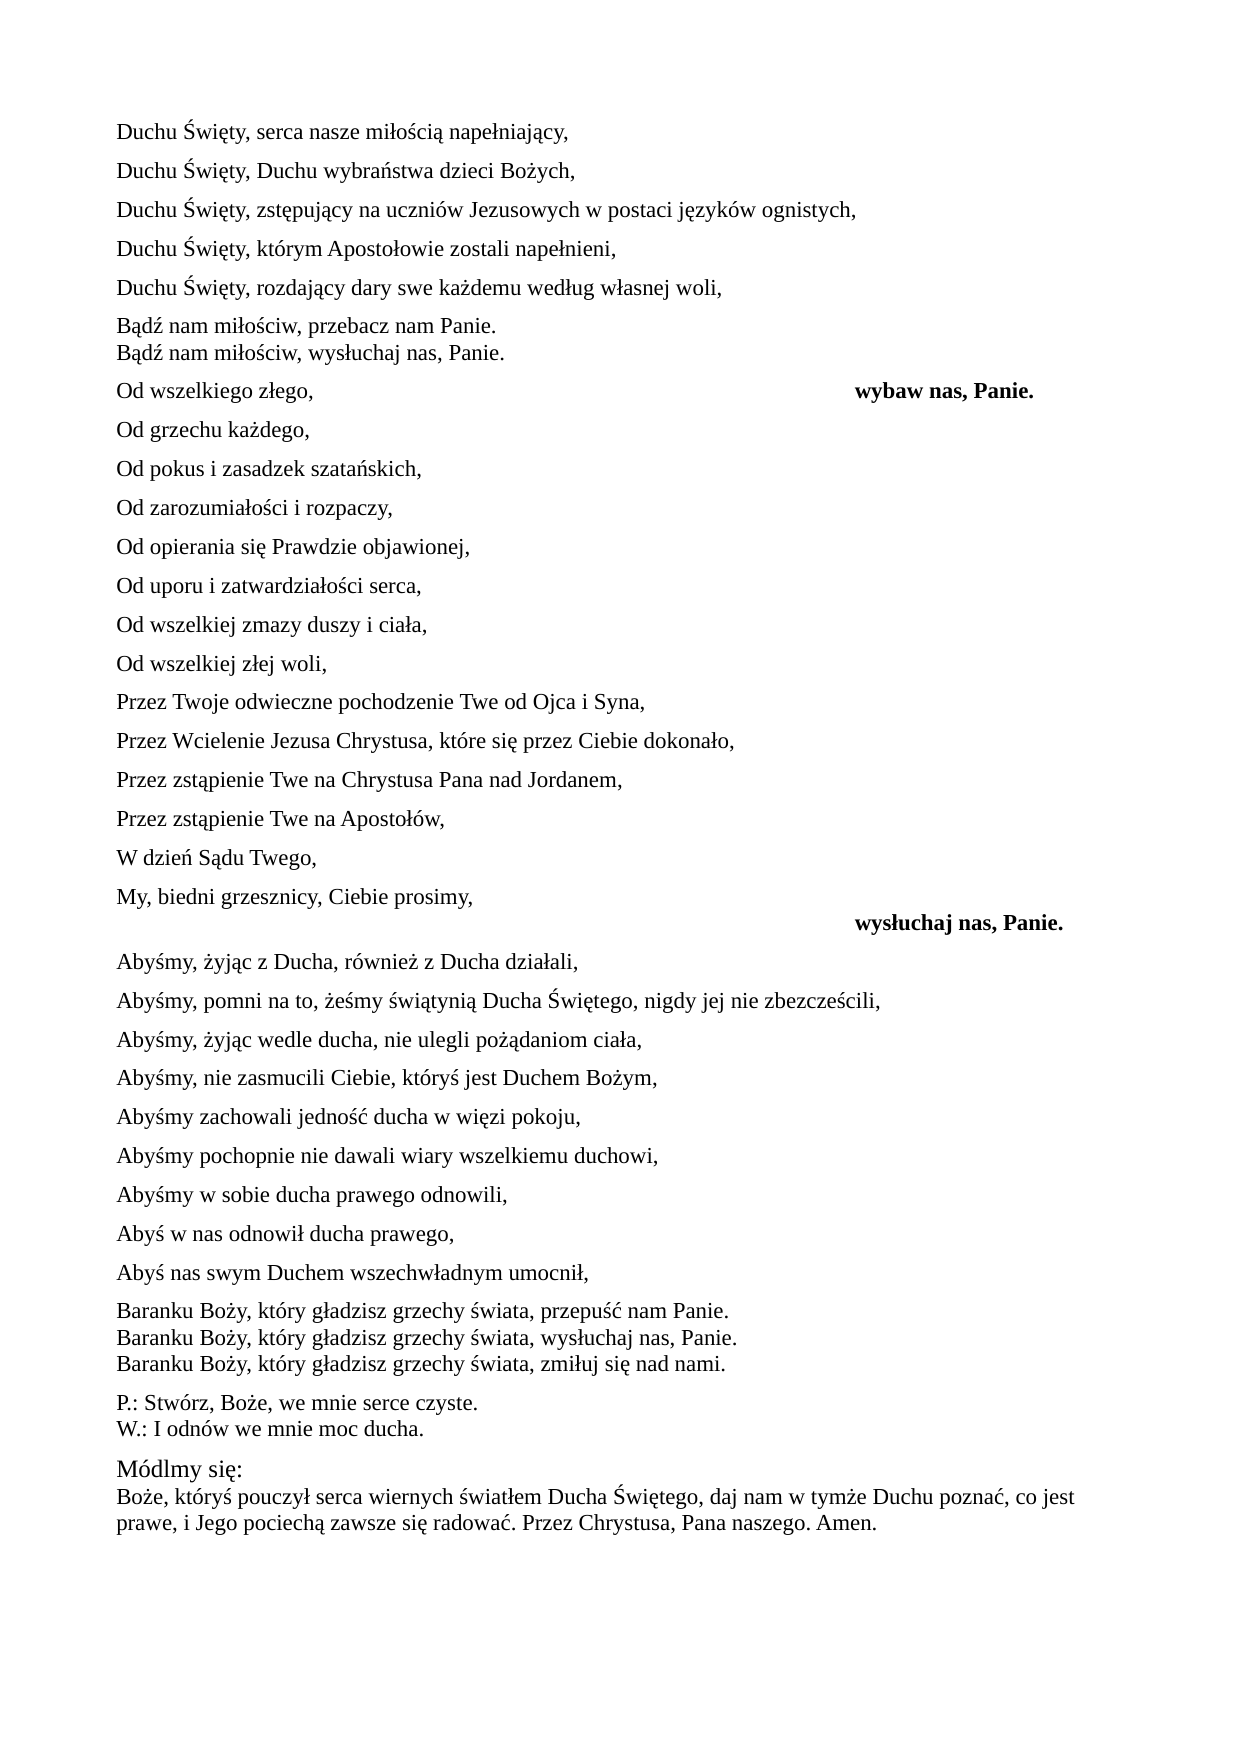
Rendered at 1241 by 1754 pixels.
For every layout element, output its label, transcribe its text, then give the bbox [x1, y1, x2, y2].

text Od pokus i zasadzek szatańskich, [116, 455, 1122, 482]
text Baranku Boży, który gładzisz grzechy świata, przepuść nam Panie. Baranku Boży, który gładzisz grzechy świata, wysłuchaj nas, Panie. Baranku Boży, który gładzisz grzechy świata, zmiłuj się nad nami. [116, 1298, 1122, 1377]
text Abyśmy, nie zasmucili Ciebie, któryś jest Duchem Bożym, [116, 1064, 1122, 1091]
text P.: Stwórz, Boże, we mnie serce czyste. W.: I odnów we mnie moc ducha. [116, 1389, 1122, 1442]
text Od grzechu każdego, [116, 416, 1122, 443]
text Abyśmy zachowali jedność ducha w więzi pokoju, [116, 1103, 1122, 1130]
text Duchu Święty, rozdający dary swe każdemu według własnej woli, [116, 273, 1122, 300]
text Od uporu i zatwardziałości serca, [116, 572, 1122, 598]
text Abyśmy w sobie ducha prawego odnowili, [116, 1181, 1122, 1207]
text Duchu Święty, zstępujący na uczniów Jezusowych w postaci języków ognistych, [116, 196, 1122, 222]
text Abyśmy, żyjąc wedle ducha, nie ulegli pożądaniom ciała, [116, 1026, 1122, 1052]
text Od wszelkiego złego, wybaw nas, Panie. [116, 378, 1122, 404]
text Duchu Święty, Duchu wybraństwa dzieci Bożych, [116, 157, 1122, 183]
text Przez zstąpienie Twe na Chrystusa Pana nad Jordanem, [116, 766, 1122, 792]
text Abyś w nas odnowił ducha prawego, [116, 1220, 1122, 1246]
text Od zarozumiałości i rozpaczy, [116, 494, 1122, 521]
text Przez Wcielenie Jezusa Chrystusa, które się przez Ciebie dokonało, [116, 727, 1122, 754]
text Abyśmy, żyjąc z Ducha, również z Ducha działali, [116, 948, 1122, 974]
text Abyśmy, pomni na to, żeśmy świątynią Ducha Świętego, nigdy jej nie zbezcześcili, [116, 987, 1122, 1013]
text Od opierania się Prawdzie objawionej, [116, 533, 1122, 559]
text Od wszelkiej złej woli, [116, 649, 1122, 676]
text Duchu Święty, serca nasze miłością napełniający, [116, 118, 1122, 144]
text Od wszelkiej zmazy duszy i ciała, [116, 611, 1122, 637]
text Abyśmy pochopnie nie dawali wiary wszelkiemu duchowi, [116, 1142, 1122, 1168]
text W dzień Sądu Twego, [116, 844, 1122, 870]
text Bądź nam miłościw, przebacz nam Panie. Bądź nam miłościw, wysłuchaj nas, Panie. [116, 312, 1122, 365]
text Duchu Święty, którym Apostołowie zostali napełnieni, [116, 235, 1122, 261]
text Abyś nas swym Duchem wszechwładnym umocnił, [116, 1259, 1122, 1285]
text My, biedni grzesznicy, Ciebie prosimy, wysłuchaj nas, Panie. [116, 883, 1122, 935]
text Przez Twoje odwieczne pochodzenie Twe od Ojca i Syna, [116, 688, 1122, 715]
text Módlmy się: Boże, któryś pouczył serca wiernych światłem Ducha Świętego, daj nam w tymże Duchu poznać, co jest prawe, i Jego pociechą zawsze się radować. Przez Chrystusa, Pana naszego. Amen. [116, 1454, 1122, 1536]
text Przez zstąpienie Twe na Apostołów, [116, 805, 1122, 831]
